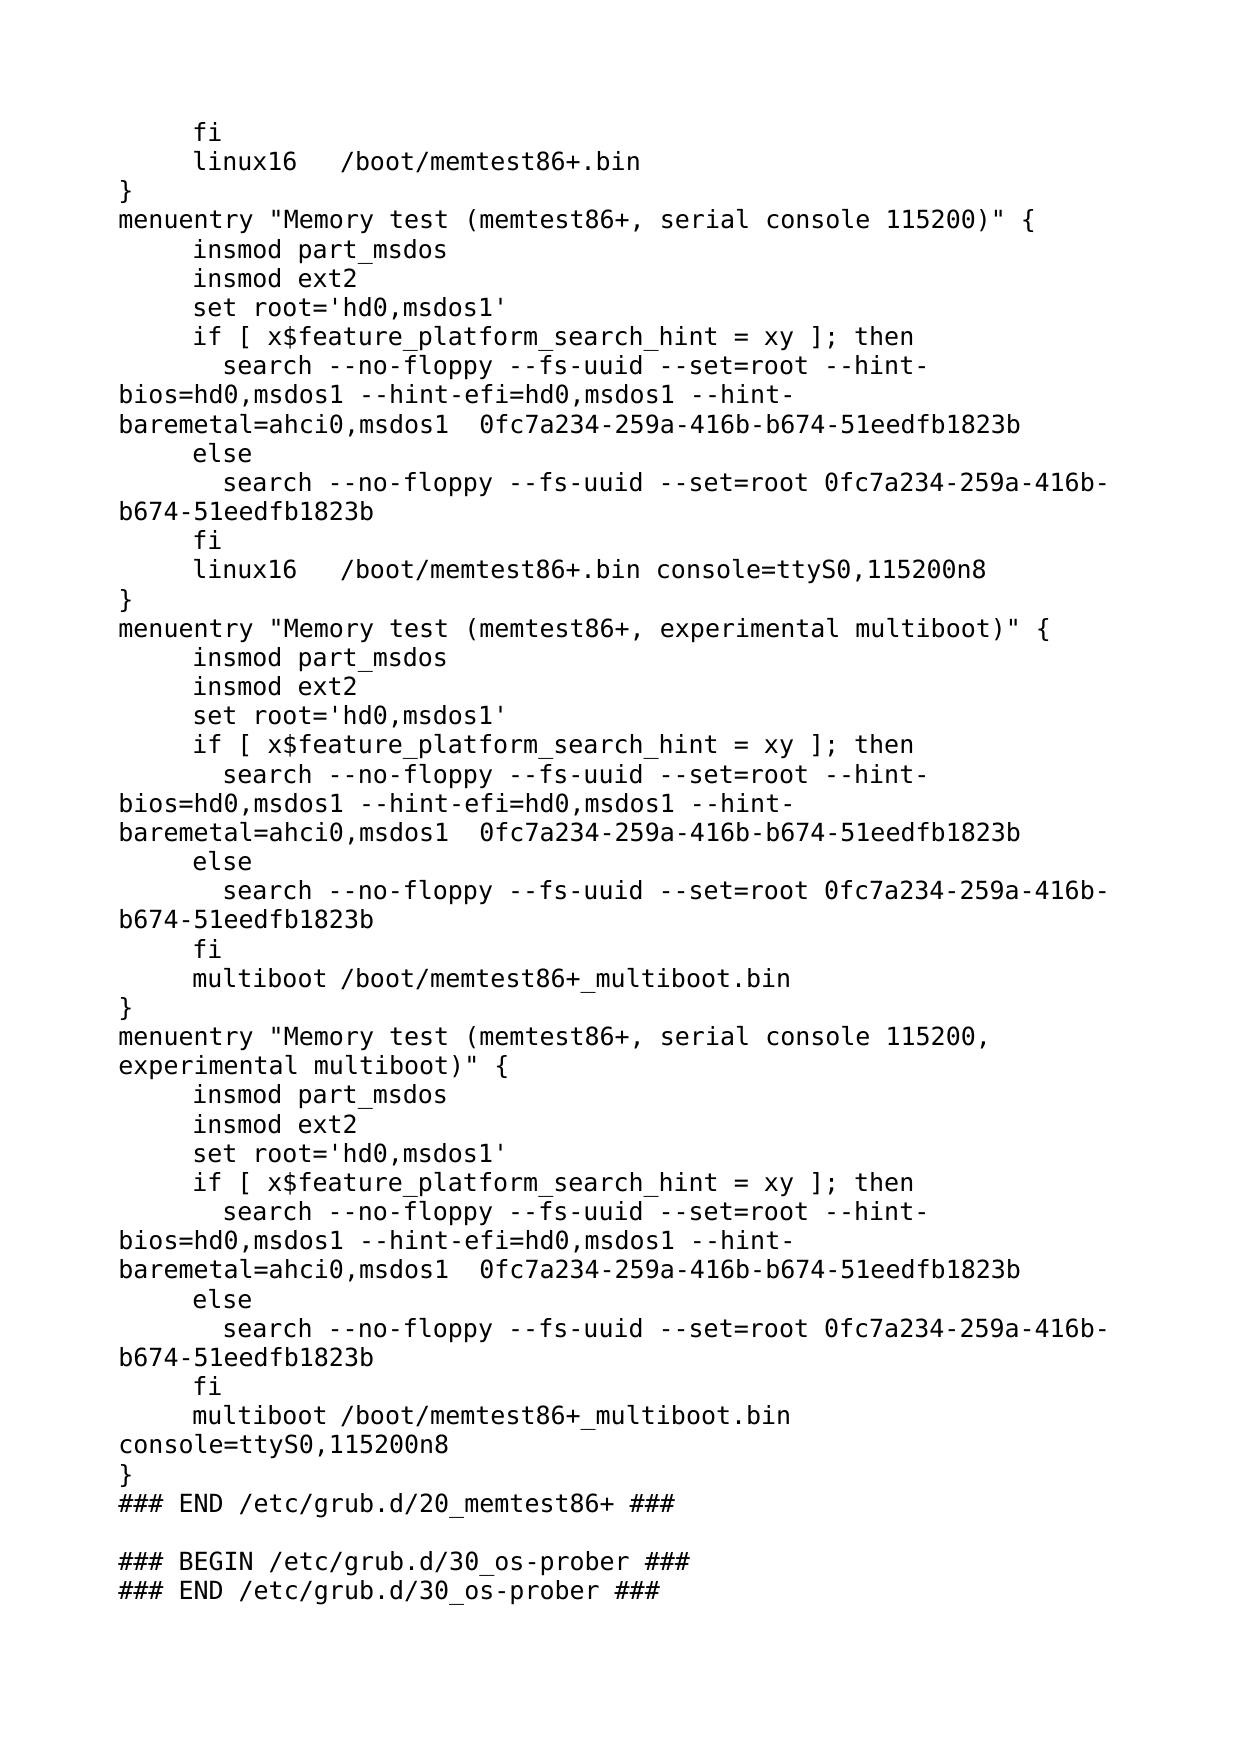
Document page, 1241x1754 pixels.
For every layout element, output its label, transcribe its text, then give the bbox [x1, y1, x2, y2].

text fi linux16 /boot/memtest86+.bin } menuentry "Memory test (memtest86+, serial console 115200)" { insmod part_msdos insmod ext2 set root='hd0,msdos1' if [ x$feature_platform_search_hint = xy ]; then search --no-floppy --fs-uuid --set=root --hint-bios=hd0,msdos1 --hint-efi=hd0,msdos1 --hint-baremetal=ahci0,msdos1 0fc7a234-259a-416b-b674-51eedfb1823b else search --no-floppy --fs-uuid --set=root 0fc7a234-259a-416b-b674-51eedfb1823b fi linux16 /boot/memtest86+.bin console=ttyS0,115200n8 } menuentry "Memory test (memtest86+, experimental multiboot)" { insmod part_msdos insmod ext2 set root='hd0,msdos1' if [ x$feature_platform_search_hint = xy ]; then search --no-floppy --fs-uuid --set=root --hint-bios=hd0,msdos1 --hint-efi=hd0,msdos1 --hint-baremetal=ahci0,msdos1 0fc7a234-259a-416b-b674-51eedfb1823b else search --no-floppy --fs-uuid --set=root 0fc7a234-259a-416b-b674-51eedfb1823b fi multiboot /boot/memtest86+_multiboot.bin } menuentry "Memory test (memtest86+, serial console 115200, experimental multiboot)" { insmod part_msdos insmod ext2 set root='hd0,msdos1' if [ x$feature_platform_search_hint = xy ]; then search --no-floppy --fs-uuid --set=root --hint-bios=hd0,msdos1 --hint-efi=hd0,msdos1 --hint-baremetal=ahci0,msdos1 0fc7a234-259a-416b-b674-51eedfb1823b else search --no-floppy --fs-uuid --set=root 0fc7a234-259a-416b-b674-51eedfb1823b fi multiboot /boot/memtest86+_multiboot.bin console=ttyS0,115200n8 } ### END /etc/grub.d/20_memtest86+ ### ### BEGIN /etc/grub.d/30_os-prober ### ### END /etc/grub.d/30_os-prober ### [118, 118, 1122, 1635]
